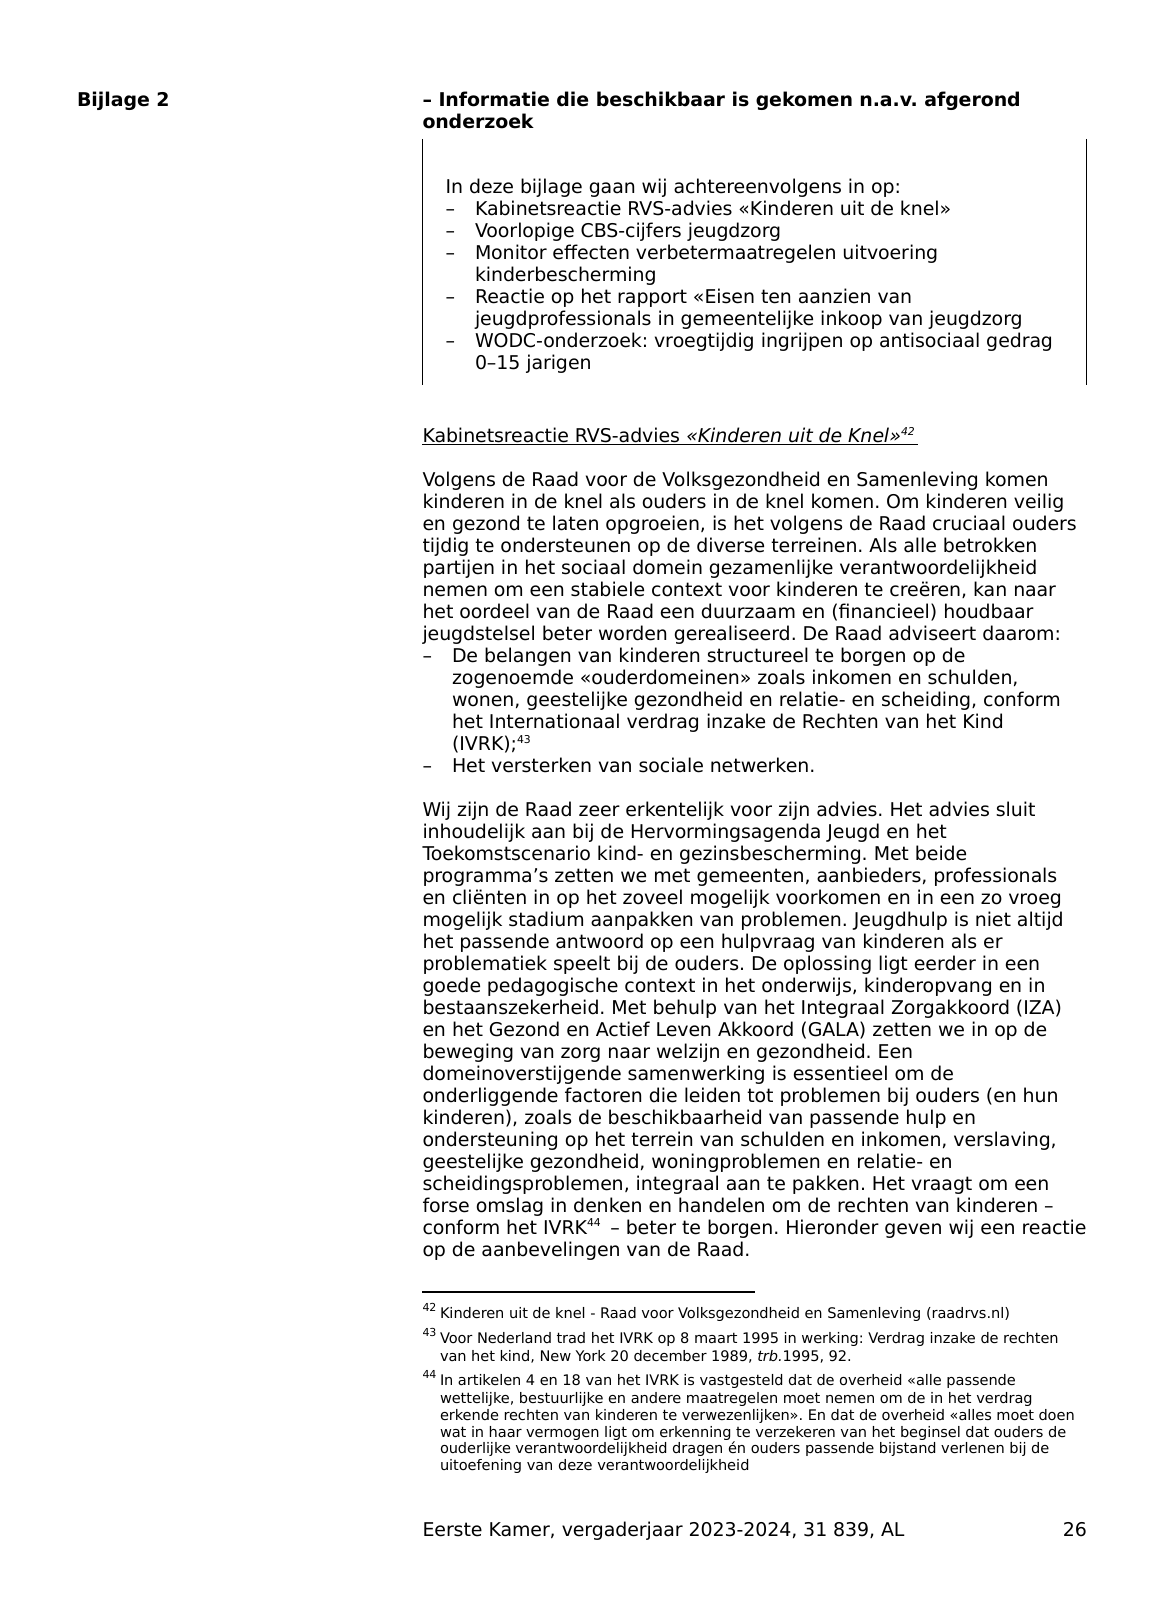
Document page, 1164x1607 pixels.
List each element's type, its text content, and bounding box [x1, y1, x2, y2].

text In artikelen 4 en 18 van het IVRK is vastgesteld dat de overheid «alle passende wettelijke, bestuurlijke en andere maatregelen moet nemen om de in het verdrag erkende rechten van kinderen te verwezenlijken». En dat de overheid «alles moet doen wat in haar vermogen ligt om erkenning te verzekeren van het beginsel dat ouders de ouderlijke verantwoordelijkheid dragen én ouders passende bijstand verlenen bij de uitoefening van deze verantwoordelijkheid [422, 1368, 1087, 1474]
subtitle Bijlage 2 – Informatie die beschikbaar is gekomen n.a.v. afgerond onderzoek [77, 89, 1087, 133]
text Voor Nederland trad het IVRK op 8 maart 1995 in werking: Verdrag inzake de rechten van het kind, New York 20 december 1989, trb.1995, 92. [422, 1326, 1087, 1365]
table_header In deze bijlage gaan wij achtereenvolgens in op: – Kabinetsreactie RVS-advies «Kinderen uit de knel» – Voorlopige CBS-cijfers jeugdzorg – Monitor effecten verbetermaatregelen uitvoering kinderbescherming – Reactie op het rapport «Eisen ten aanzien van jeugdprofessionals in gemeentelijke inkoop van jeugdzorg – WODC-onderzoek: vroegtijdig ingrijpen op antisociaal gedrag 0–15 jarigen [423, 139, 1086, 385]
text – De belangen van kinderen structureel te borgen op de zogenoemde «ouderdomeinen» zoals inkomen en schulden, wonen, geestelijke gezondheid en relatie- en scheiding, conform het Internationaal verdrag inzake de Rechten van het Kind (IVRK); [422, 645, 1087, 755]
text – Het versterken van sociale netwerken. [422, 755, 1087, 777]
text Wij zijn de Raad zeer erkentelijk voor zijn advies. Het advies sluit inhoudelijk aan bij de Hervormingsagenda Jeugd en het Toekomstscenario kind- en gezinsbescherming. Met beide programma’s zetten we met gemeenten, aanbieders, professionals en cliënten in op het zoveel mogelijk voorkomen en in een zo vroeg mogelijk stadium aanpakken van problemen. Jeugdhulp is niet altijd het passende antwoord op een hulpvraag van kinderen als er problematiek speelt bij de ouders. De oplossing ligt eerder in een goede pedagogische context in het onderwijs, kinderopvang en in bestaanszekerheid. Met behulp van het Integraal Zorgakkoord (IZA) en het Gezond en Actief Leven Akkoord (GALA) zetten we in op de beweging van zorg naar welzijn en gezondheid. Een domeinoverstijgende samenwerking is essentieel om de onderliggende factoren die leiden tot problemen bij ouders (en hun kinderen), zoals de beschikbaarheid van passende hulp en ondersteuning op het terrein van schulden en inkomen, verslaving, geestelijke gezondheid, woningproblemen en relatie- en scheidingsproblemen, integraal aan te pakken. Het vraagt om een forse omslag in denken en handelen om de rechten van kinderen – conform het IVRK – beter te borgen. Hieronder geven wij een reactie op de aanbevelingen van de Raad. [422, 799, 1087, 1261]
text Kinderen uit de knel - Raad voor Volksgezondheid en Samenleving (raadrvs.nl) [422, 1301, 1087, 1323]
subtitle Kabinetsreactie RVS-advies «Kinderen uit de Knel» [422, 425, 1087, 447]
text Volgens de Raad voor de Volksgezondheid en Samenleving komen kinderen in de knel als ouders in de knel komen. Om kinderen veilig en gezond te laten opgroeien, is het volgens de Raad cruciaal ouders tijdig te ondersteunen op de diverse terreinen. Als alle betrokken partijen in het sociaal domein gezamenlijke verantwoordelijkheid nemen om een stabiele context voor kinderen te creëren, kan naar het oordeel van de Raad een duurzaam en (financieel) houdbaar jeugdstelsel beter worden gerealiseerd. De Raad adviseert daarom: [422, 469, 1087, 645]
